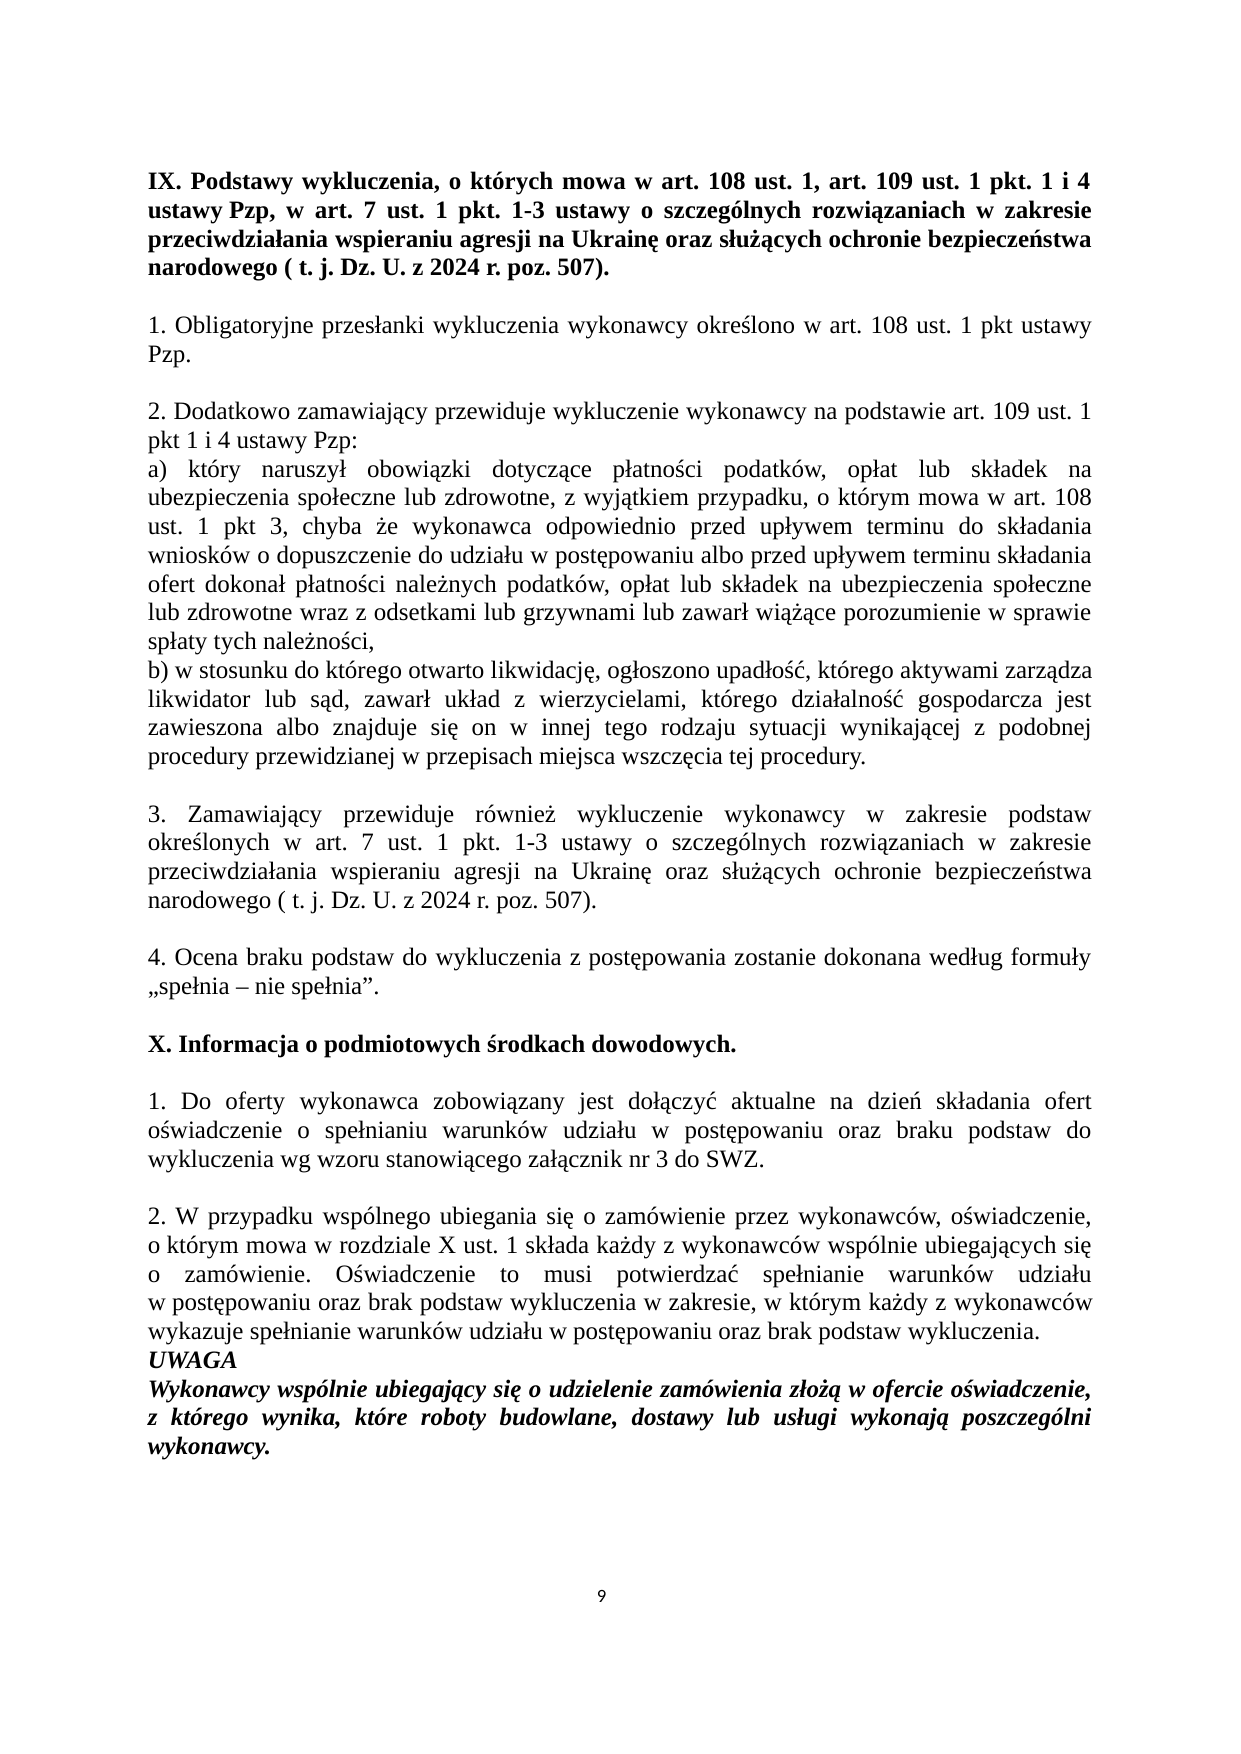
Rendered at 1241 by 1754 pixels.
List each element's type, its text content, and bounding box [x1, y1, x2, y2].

text 1. Obligatoryjne przesłanki wykluczenia wykonawcy określono w art. 108 ust. 1 pkt ustawy Pzp. [148, 310, 1093, 367]
text 3. Zamawiający przewiduje również wykluczenie wykonawcy w zakresie podstaw określonych w art. 7 ust. 1 pkt. 1-3 ustawy o szczególnych rozwiązaniach w zakresie przeciwdziałania wspieraniu agresji na Ukrainę oraz służących ochronie bezpieczeństwa narodowego ( t. j. Dz. U. z 2024 r. poz. 507). [148, 799, 1093, 914]
text 1. Do oferty wykonawca zobowiązany jest dołączyć aktualne na dzień składania ofert oświadczenie o spełnianiu warunków udziału w postępowaniu oraz braku podstaw do wykluczenia wg wzoru stanowiącego załącznik nr 3 do SWZ. [148, 1086, 1093, 1172]
text 4. Ocena braku podstaw do wykluczenia z postępowania zostanie dokonana według formuły „spełnia – nie spełnia”. [148, 942, 1093, 1000]
text 2. Dodatkowo zamawiający przewiduje wykluczenie wykonawcy na podstawie art. 109 ust. 1 pkt 1 i 4 ustawy Pzp: [148, 396, 1093, 454]
text X. Informacja o podmiotowych środkach dowodowych. [148, 1029, 1093, 1057]
text 2. W przypadku wspólnego ubiegania się o zamówienie przez wykonawców, oświadczenie, o którym mowa w rozdziale X ust. 1 składa każdy z wykonawców wspólnie ubiegających się o zamówienie. Oświadczenie to musi potwierdzać spełnianie warunków udziału w postępowaniu oraz brak podstaw wykluczenia w zakresie, w którym każdy z wykonawców wykazuje spełnianie warunków udziału w postępowaniu oraz brak podstaw wykluczenia. [148, 1201, 1093, 1345]
text IX. Podstawy wykluczenia, o których mowa w art. 108 ust. 1, art. 109 ust. 1 pkt. 1 i 4 ustawy Pzp, w art. 7 ust. 1 pkt. 1-3 ustawy o szczególnych rozwiązaniach w zakresie przeciwdziałania wspieraniu agresji na Ukrainę oraz służących ochronie bezpieczeństwa narodowego ( t. j. Dz. U. z 2024 r. poz. 507). [148, 166, 1093, 281]
text Wykonawcy wspólnie ubiegający się o udzielenie zamówienia złożą w ofercie oświadczenie, z którego wynika, które roboty budowlane, dostawy lub usługi wykonają poszczególni wykonawcy. [148, 1374, 1093, 1460]
text UWAGA [148, 1345, 1093, 1374]
text b) w stosunku do którego otwarto likwidację, ogłoszono upadłość, którego aktywami zarządza likwidator lub sąd, zawarł układ z wierzycielami, którego działalność gospodarcza jest zawieszona albo znajduje się on w innej tego rodzaju sytuacji wynikającej z podobnej procedury przewidzianej w przepisach miejsca wszczęcia tej procedury. [148, 655, 1093, 770]
text a) który naruszył obowiązki dotyczące płatności podatków, opłat lub składek na ubezpieczenia społeczne lub zdrowotne, z wyjątkiem przypadku, o którym mowa w art. 108 ust. 1 pkt 3, chyba że wykonawca odpowiednio przed upływem terminu do składania wniosków o dopuszczenie do udziału w postępowaniu albo przed upływem terminu składania ofert dokonał płatności należnych podatków, opłat lub składek na ubezpieczenia społeczne lub zdrowotne wraz z odsetkami lub grzywnami lub zawarł wiążące porozumienie w sprawie spłaty tych należności, [148, 454, 1093, 655]
